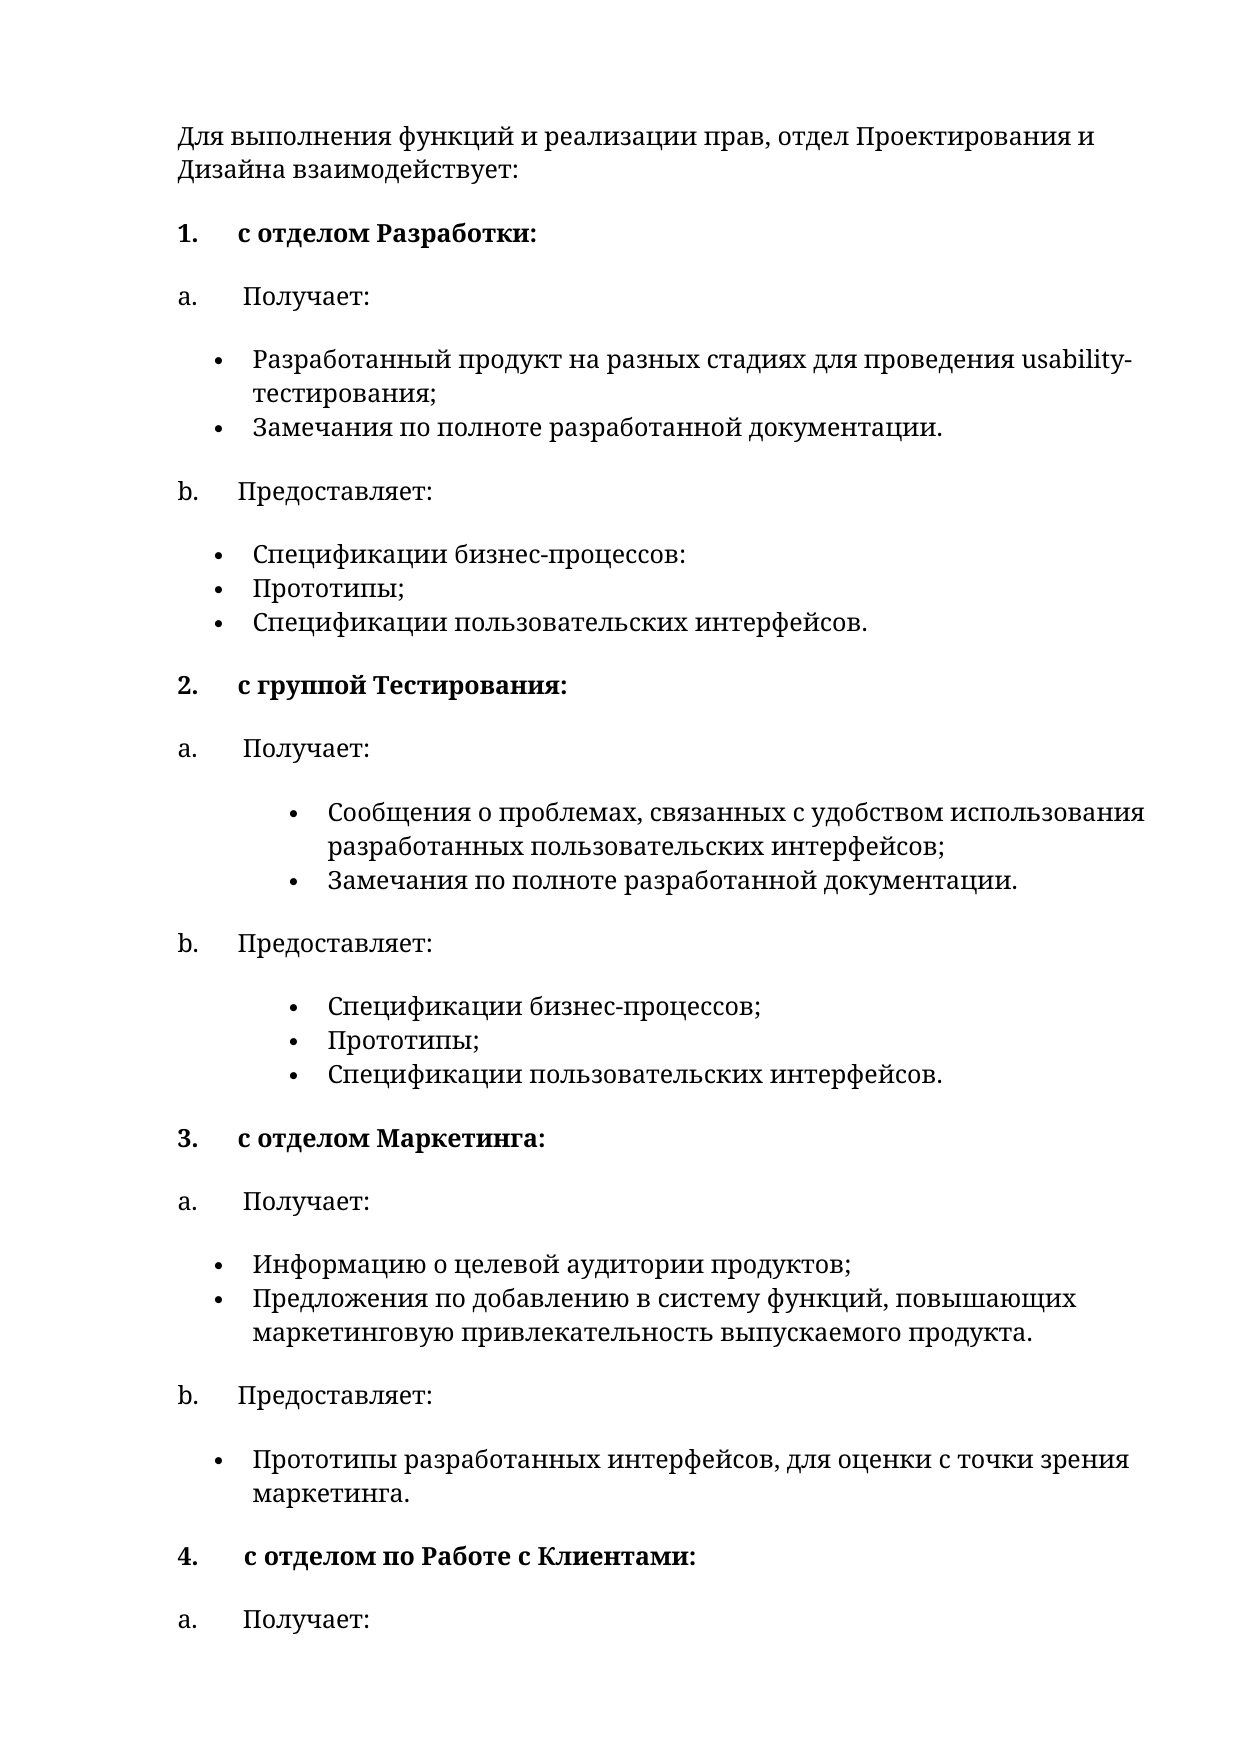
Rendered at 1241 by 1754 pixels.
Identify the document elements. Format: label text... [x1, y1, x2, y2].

list Спецификации бизнес-процессов: [215, 536, 1152, 571]
list Информацию о целевой аудитории продуктов; [215, 1247, 1152, 1281]
list Сообщения о проблемах, связанных с удобством использования разработанных пользовательских интерфейсов; [290, 794, 1152, 862]
list Предложения по добавлению в систему функций, повышающих маркетинговую привлекательность выпускаемого продукта. [215, 1281, 1152, 1349]
text Для выполнения функций и реализации прав, отдел Проектирования и Дизайна взаимодействует: [177, 118, 1152, 186]
list Спецификации пользовательских интерфейсов. [215, 604, 1152, 639]
text a. Получает: [177, 279, 1152, 313]
list Спецификации бизнес-процессов; [290, 989, 1152, 1023]
list Прототипы; [290, 1023, 1152, 1057]
list Прототипы разработанных интерфейсов, для оценки с точки зрения маркетинга. [215, 1441, 1152, 1509]
text 3. с отделом Маркетинга: [177, 1120, 1152, 1154]
text b. Предоставляет: [177, 1378, 1152, 1412]
list Прототипы; [215, 571, 1152, 604]
list Спецификации пользовательских интерфейсов. [290, 1057, 1152, 1091]
text a. Получает: [177, 1602, 1152, 1636]
text 1. с отделом Разработки: [177, 215, 1152, 249]
list Замечания по полноте разработанной документации. [215, 410, 1152, 444]
text 4. с отделом по Работе с Клиентами: [177, 1538, 1152, 1573]
list Разработанный продукт на разных стадиях для проведения usability-тестирования; [215, 342, 1152, 410]
text b. Предоставляет: [177, 926, 1152, 960]
text a. Получает: [177, 731, 1152, 765]
text b. Предоставляет: [177, 473, 1152, 507]
list Замечания по полноте разработанной документации. [290, 862, 1152, 896]
text 2. с группой Тестирования: [177, 668, 1152, 702]
text a. Получает: [177, 1183, 1152, 1217]
